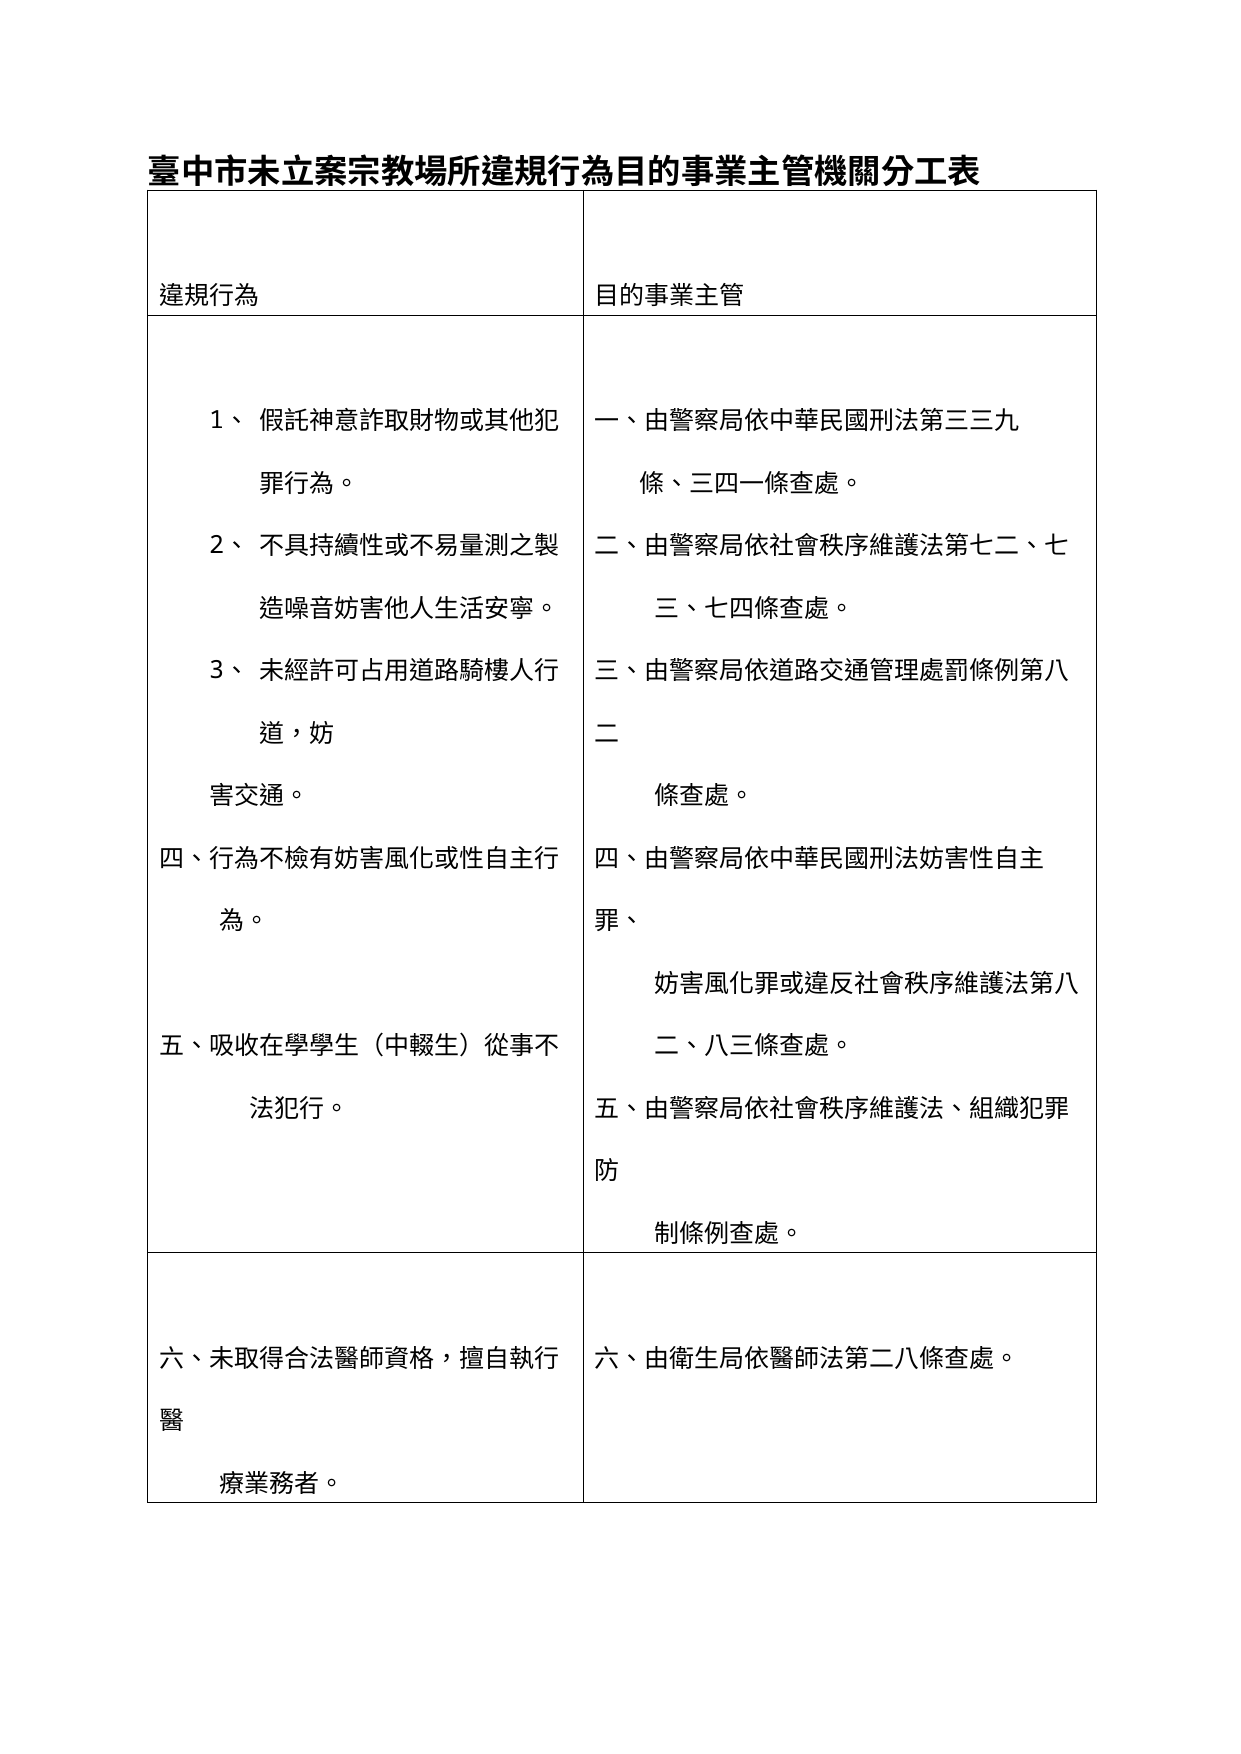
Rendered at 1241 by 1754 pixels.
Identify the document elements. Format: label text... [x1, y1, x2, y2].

table_header 違規行為 [148, 191, 583, 314]
text 臺中市未立案宗教場所違規行為目的事業主管機關分工表 [148, 127, 1092, 189]
table_cell 六、未取得合法醫師資格，擅自執行醫 療業務者。 [148, 1253, 583, 1502]
table_cell 一、由警察局依中華民國刑法第三三九 條、三四一條查處。 二、由警察局依社會秩序維護法第七二、七 三、七四條查處。 三、由警察局依道路交通管理處罰條例第八二 條查處。 四、由警察局依中華民國刑法妨害性自主罪、 妨害風化罪或違反社會秩序維護法第八 二、八三條查處。 五、由警察局依社會秩序維護法、組織犯罪防 制條例查處。 [584, 316, 1096, 1252]
table_header 目的事業主管 [584, 191, 1096, 314]
table_cell 六、由衛生局依醫師法第二八條查處。 [584, 1253, 1096, 1502]
table_cell 假託神意詐取財物或其他犯罪行為。 不具持續性或不易量測之製造噪音妨害他人生活安寧。 未經許可占用道路騎樓人行道，妨 害交通。 四、行為不檢有妨害風化或性自主行 為。 五、吸收在學學生（中輟生）從事不 法犯行。 [148, 316, 583, 1252]
